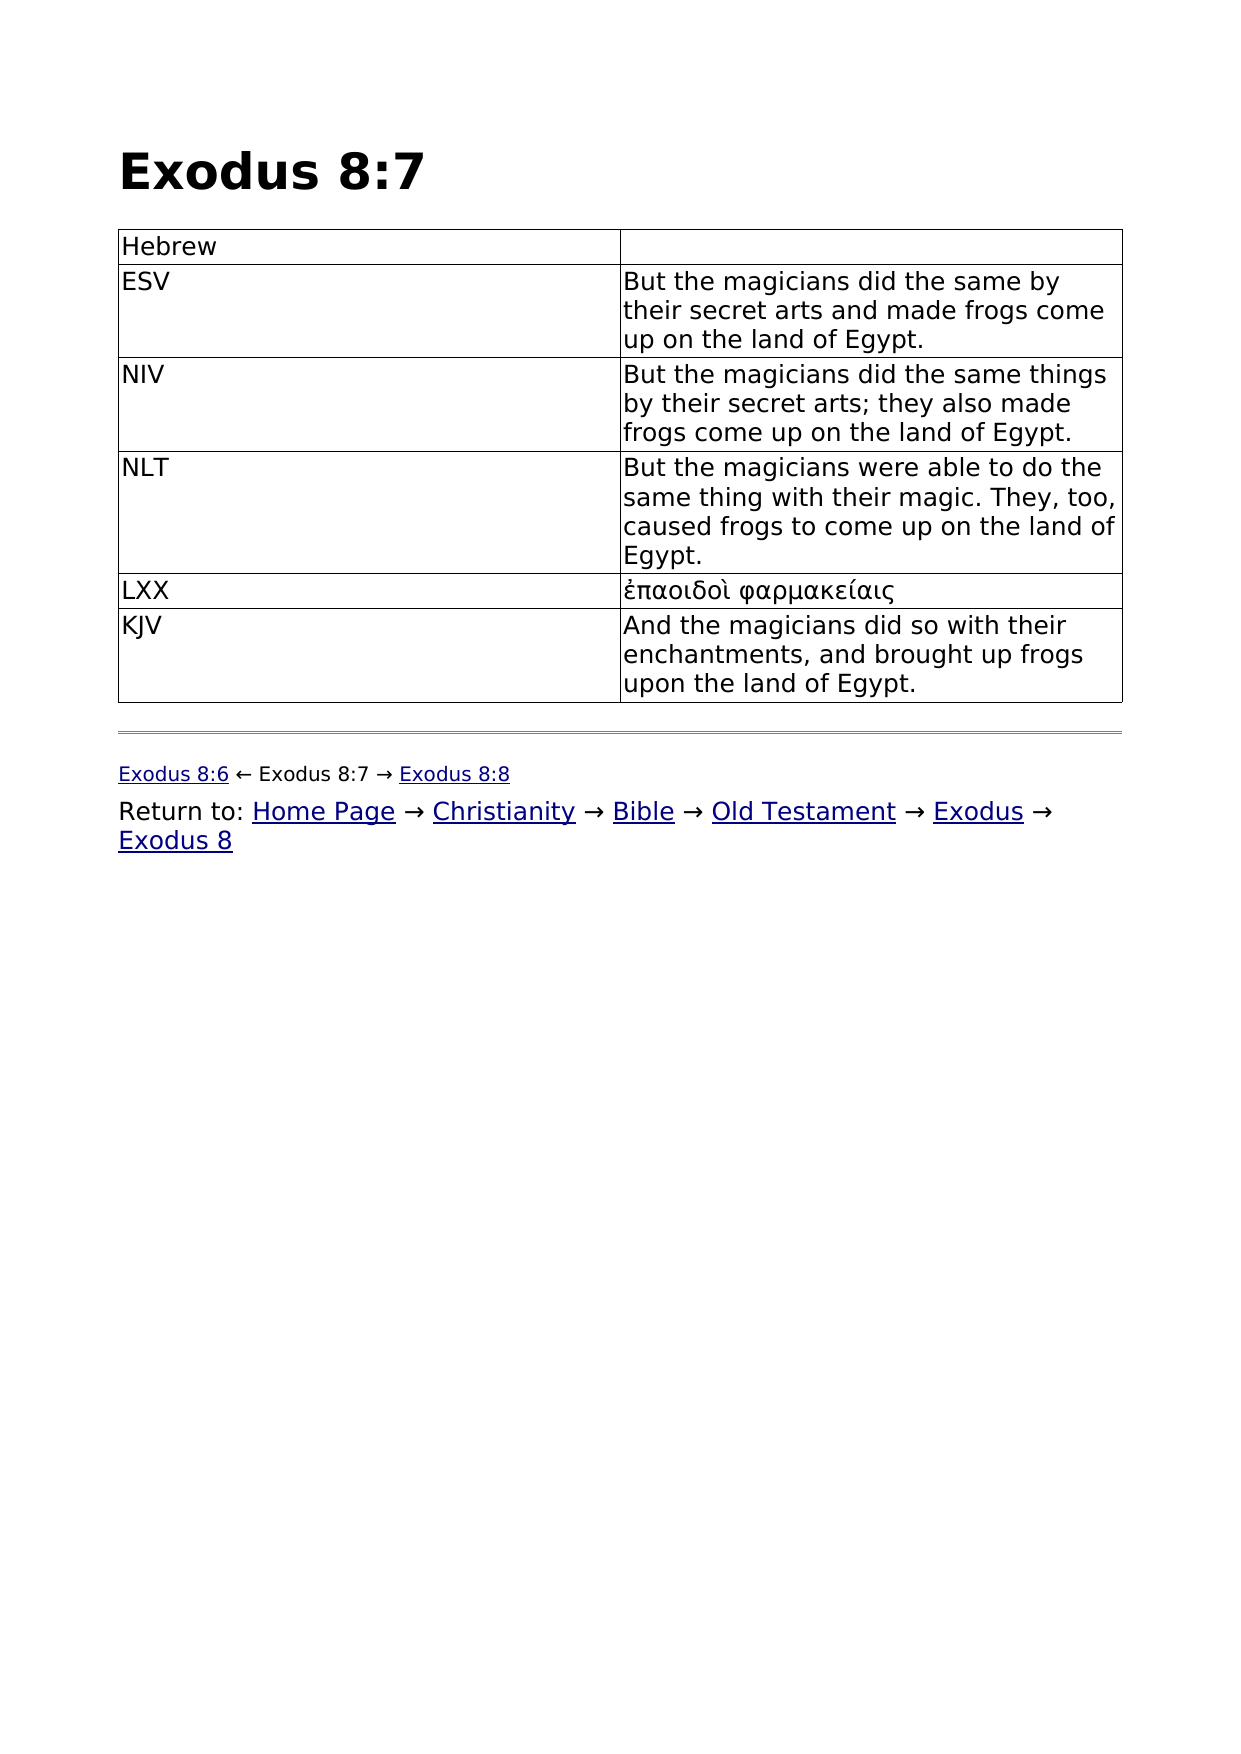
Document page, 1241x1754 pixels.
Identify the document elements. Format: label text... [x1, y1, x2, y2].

table_cell But the magicians did the same things by their secret arts; they also made frogs come up on the land of Egypt. [621, 358, 1122, 451]
table_cell LXX [119, 574, 620, 608]
table_cell KJV [119, 609, 620, 702]
table_cell But the magicians were able to do the same thing with their magic. They, too, caused frogs to come up on the land of Egypt. [621, 452, 1122, 573]
table_cell NLT [119, 452, 620, 573]
text Return to: Home Page → Christianity → Bible → Old Testament → Exodus → Exodus 8 [118, 797, 1122, 855]
table_cell ἐπαοιδοὶ φαρμακείαις [621, 574, 1122, 608]
table_cell And the magicians did so with their enchantments, and brought up frogs upon the land of Egypt. [621, 609, 1122, 702]
table_cell But the magicians did the same by their secret arts and made frogs come up on the land of Egypt. [621, 265, 1122, 357]
table_cell ESV [119, 265, 620, 357]
table_header [621, 230, 1122, 264]
table_header Hebrew [119, 230, 620, 264]
subtitle Exodus 8:7 [118, 143, 1122, 201]
text Exodus 8:6 ← Exodus 8:7 → Exodus 8:8 [118, 763, 1122, 797]
table_cell NIV [119, 358, 620, 451]
